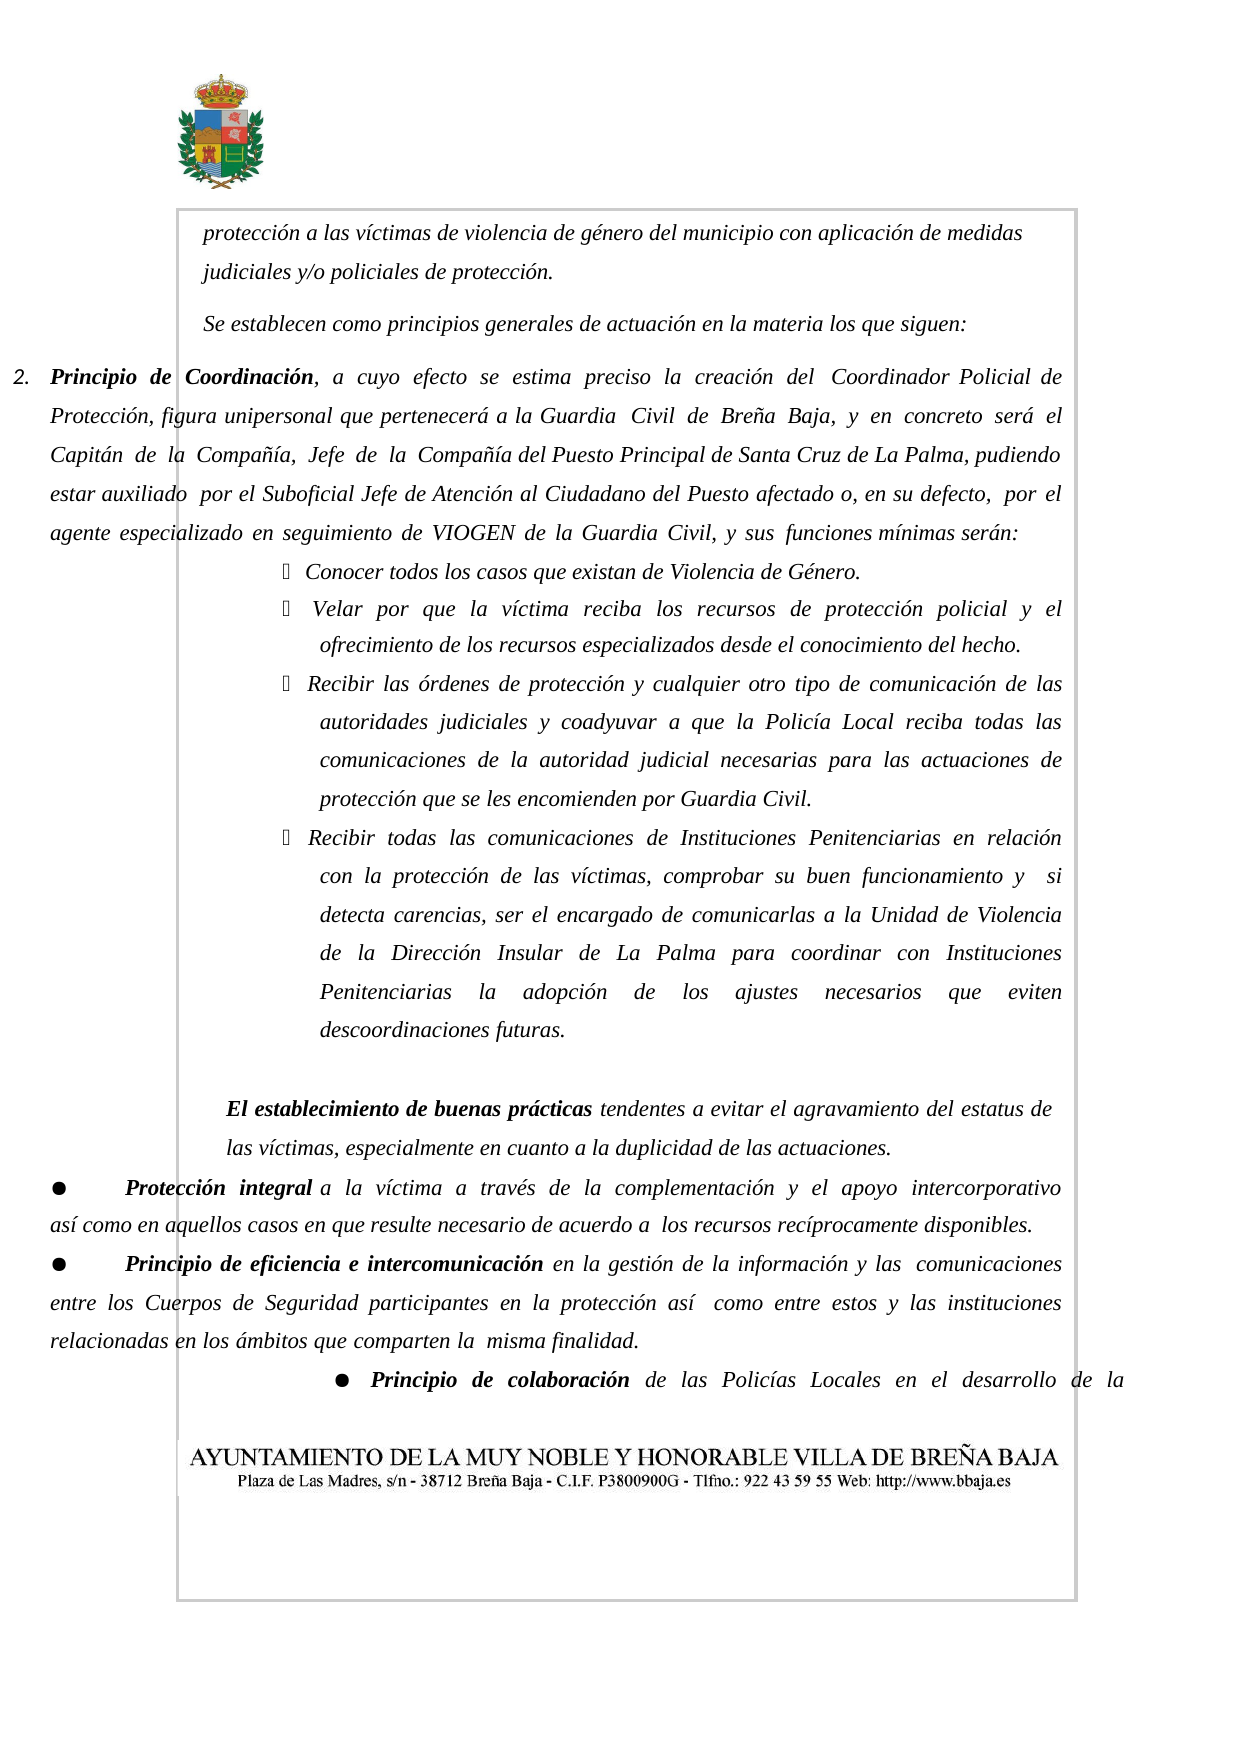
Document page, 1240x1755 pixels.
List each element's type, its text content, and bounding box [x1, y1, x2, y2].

list Principio de Coordinación, a cuyo efecto se estima preciso la creación del Coordinador Policial de Protección, figura unipersonal que pertenecerá a la Guardia Civil de Breña Baja, y en concreto será el Capitán de la Compañía, Jefe de la Compañía del Puesto Principal de Santa Cruz de La Palma, pudiendo estar auxiliado por el Suboficial Jefe de Atención al Ciudadano del Puesto afectado o, en su defecto, por el agente especializado en seguimiento de VIOGEN de la Guardia Civil, y sus funciones mínimas serán: [12, 362, 176, 545]
text [1078, 310, 1196, 336]
text  Recibir las órdenes de protección y cualquier otro tipo de comunicación de las autoridades judiciales y coadyuvar a que la Policía Local reciba todas las comunicaciones de la autoridad judicial necesarias para las actuaciones de protección que se les encomienden por Guardia Civil. [282, 670, 1062, 811]
text  Recibir todas las comunicaciones de Instituciones Penitenciarias en relación con la protección de las víctimas, comprobar su buen funcionamiento y si detecta carencias, ser el encargado de comunicarlas a la Unidad de Violencia de la Dirección Insular de La Palma para coordinar con Instituciones Penitenciarias la adopción de los ajustes necesarios que eviten descoordinaciones futuras. [282, 824, 1063, 1043]
text El establecimiento de buenas prácticas tendentes a evitar el agravamiento del estatus de las víctimas, especialmente en cuanto a la duplicidad de las actuaciones. [226, 1095, 1064, 1161]
list Principio de colaboración de las Policías Locales en el desarrollo de la [263, 1366, 1074, 1392]
text  Velar por que la víctima reciba los recursos de protección policial y el ofrecimiento de los recursos especializados desde el conocimiento del hecho. [282, 595, 1062, 657]
list Protección integral a la víctima a través de la complementación y el apoyo intercorporativo así como en aquellos casos en que resulte necesario de acuerdo a los recursos recíprocamente disponibles. [50, 1174, 176, 1237]
text  Conocer todos los casos que existan de Violencia de Género. [282, 558, 1074, 584]
list Principio de eficiencia e intercomunicación en la gestión de la información y las comunicaciones entre los Cuerpos de Seguridad participantes en la protección así como entre estos y las instituciones relacionadas en los ámbitos que comparten la misma finalidad. [50, 1250, 176, 1353]
text [1078, 558, 1196, 584]
list Principio de eficiencia e intercomunicación en la gestión de la información y las comunicaciones entre los Cuerpos de Seguridad participantes en la protección así como entre estos y las instituciones relacionadas en los ámbitos que comparten la misma finalidad. [179, 1250, 1062, 1353]
list Principio de Coordinación, a cuyo efecto se estima preciso la creación del Coordinador Policial de Protección, figura unipersonal que pertenecerá a la Guardia Civil de Breña Baja, y en concreto será el Capitán de la Compañía, Jefe de la Compañía del Puesto Principal de Santa Cruz de La Palma, pudiendo estar auxiliado por el Suboficial Jefe de Atención al Ciudadano del Puesto afectado o, en su defecto, por el agente especializado en seguimiento de VIOGEN de la Guardia Civil, y sus funciones mínimas serán: [179, 362, 1063, 545]
text Se establecen como principios generales de actuación en la materia los que siguen: [203, 310, 1074, 336]
list Protección integral a la víctima a través de la complementación y el apoyo intercorporativo así como en aquellos casos en que resulte necesario de acuerdo a los recursos recíprocamente disponibles. [179, 1174, 1062, 1237]
list Principio de colaboración de las Policías Locales en el desarrollo de la [1078, 1366, 1196, 1392]
text protección a las víctimas de violencia de género del municipio con aplicación de medidas judiciales y/o policiales de protección. [203, 219, 1064, 284]
